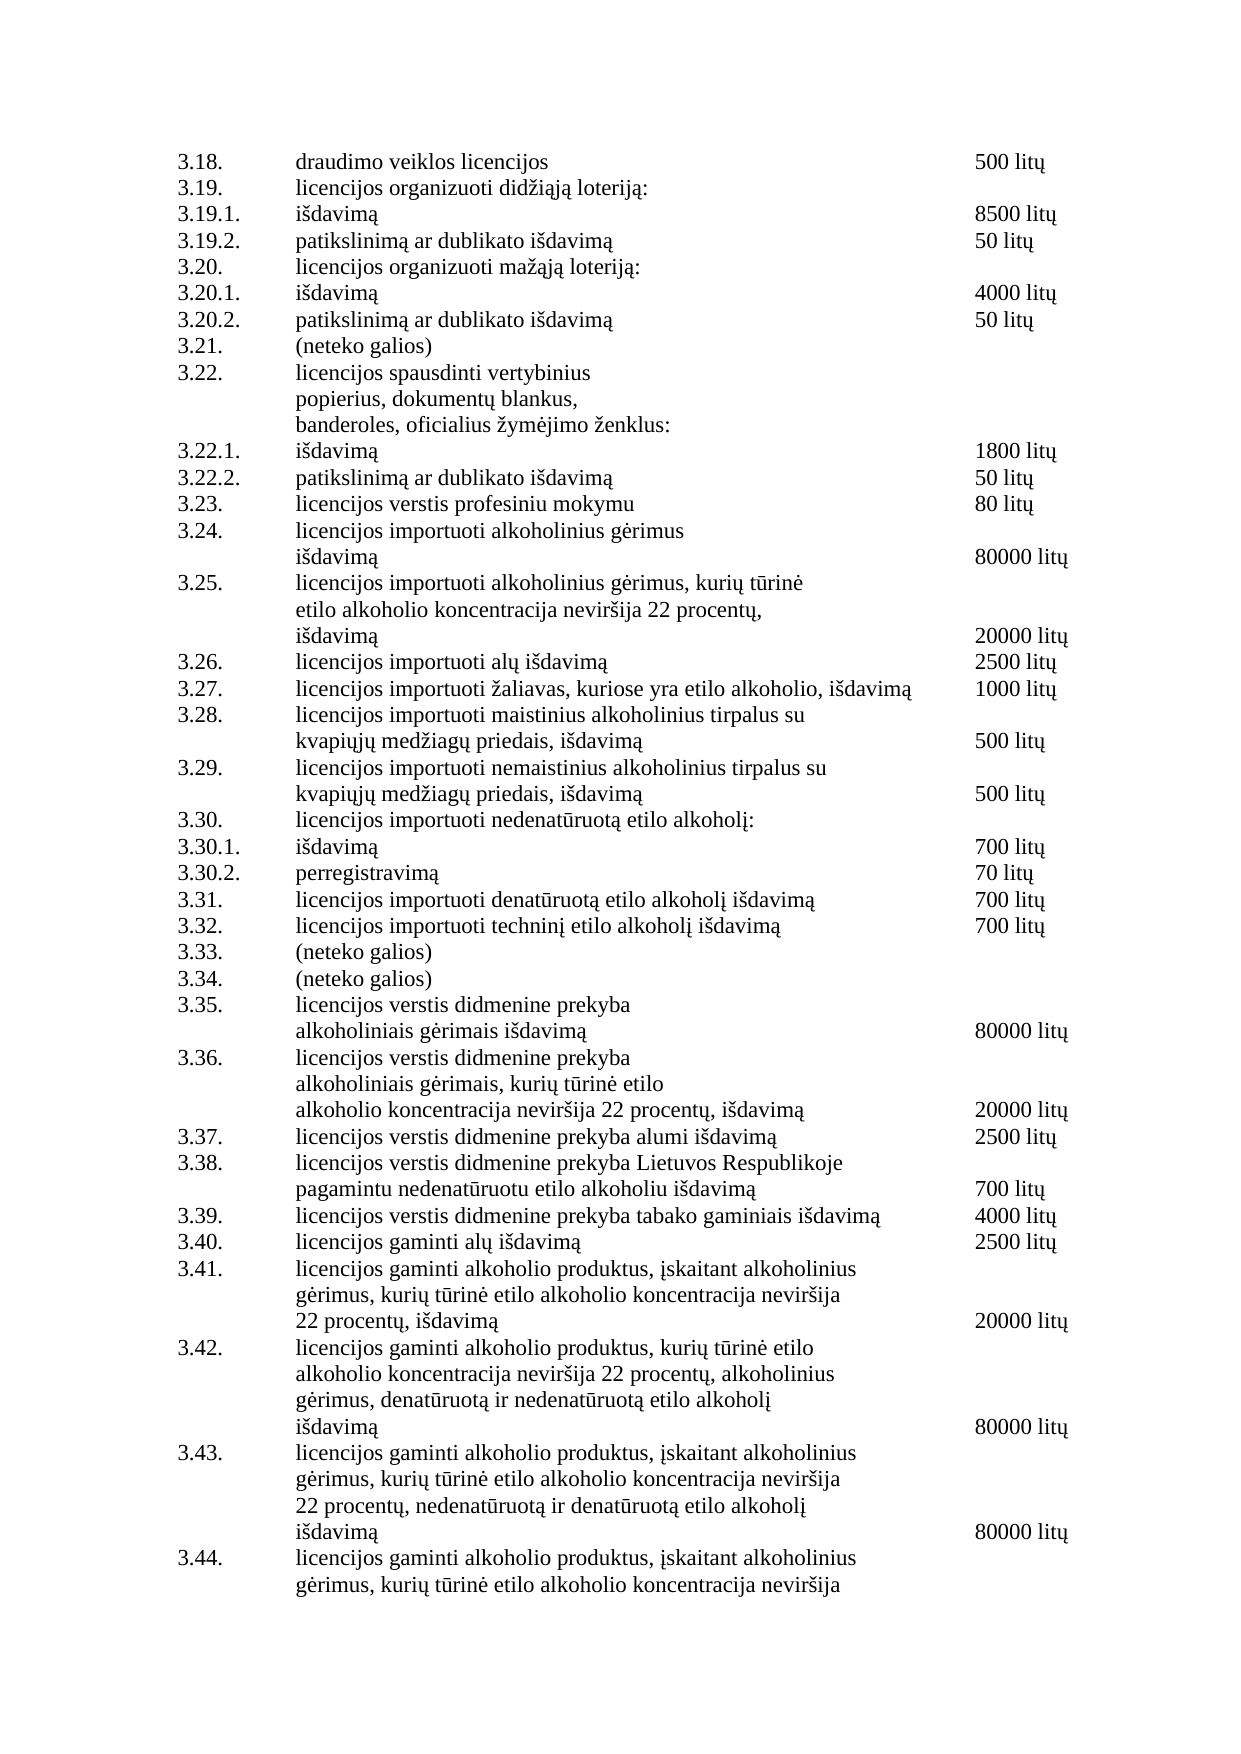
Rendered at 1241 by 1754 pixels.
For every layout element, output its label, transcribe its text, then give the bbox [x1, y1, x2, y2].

text 3.43. licencijos gaminti alkoholio produktus, įskaitant alkoholinius gėrimus, kurių tūrinė etilo alkoholio koncentracija neviršija 22 procentų, nedenatūruotą ir denatūruotą etilo alkoholį išdavimą 80000 litų [177, 1439, 1122, 1544]
text 3.34. (neteko galios) [177, 965, 1122, 991]
text 3.18. draudimo veiklos licencijos 500 litų [177, 148, 1122, 174]
text 3.20. licencijos organizuoti mažąją loteriją: [177, 253, 1122, 279]
text 3.30.1. išdavimą 700 litų [177, 833, 1122, 859]
text 3.40. licencijos gaminti alų išdavimą 2500 litų [177, 1228, 1122, 1254]
text 3.35. licencijos verstis didmenine prekyba alkoholiniais gėrimais išdavimą 80000 litų [177, 991, 1122, 1044]
text popierius, dokumentų blankus, [177, 385, 1122, 411]
text 3.20.2. patikslinimą ar dublikato išdavimą 50 litų [177, 306, 1122, 332]
text 3.39. licencijos verstis didmenine prekyba tabako gaminiais išdavimą 4000 litų [177, 1202, 1122, 1228]
text 3.24. licencijos importuoti alkoholinius gėrimus išdavimą 80000 litų [177, 517, 1122, 569]
text 3.22.1. išdavimą 1800 litų [177, 438, 1122, 464]
text 3.19.1. išdavimą 8500 litų [177, 200, 1122, 227]
text 3.23. licencijos verstis profesiniu mokymu 80 litų [177, 490, 1122, 517]
text 3.21. (neteko galios) [177, 332, 1122, 358]
text 3.44. licencijos gaminti alkoholio produktus, įskaitant alkoholinius gėrimus, kurių tūrinė etilo alkoholio koncentracija neviršija [177, 1544, 1122, 1597]
text 3.31. licencijos importuoti denatūruotą etilo alkoholį išdavimą 700 litų [177, 886, 1122, 912]
text banderoles, oficialius žymėjimo ženklus: [177, 411, 1122, 438]
text 3.19. licencijos organizuoti didžiąją loteriją: [177, 174, 1122, 200]
text 3.42. licencijos gaminti alkoholio produktus, kurių tūrinė etilo alkoholio koncentracija neviršija 22 procentų, alkoholinius gėrimus, denatūruotą ir nedenatūruotą etilo alkoholį išdavimą 80000 litų [177, 1334, 1122, 1439]
text 3.22.2. patikslinimą ar dublikato išdavimą 50 litų [177, 464, 1122, 490]
text 3.29. licencijos importuoti nemaistinius alkoholinius tirpalus su kvapiųjų medžiagų priedais, išdavimą 500 litų [177, 754, 1122, 807]
text 3.36. licencijos verstis didmenine prekyba alkoholiniais gėrimais, kurių tūrinė etilo alkoholio koncentracija neviršija 22 procentų, išdavimą 20000 litų [177, 1044, 1122, 1123]
text 3.27. licencijos importuoti žaliavas, kuriose yra etilo alkoholio, išdavimą 1000 litų [177, 675, 1122, 701]
text 3.30. licencijos importuoti nedenatūruotą etilo alkoholį: [177, 807, 1122, 833]
text 3.19.2. patikslinimą ar dublikato išdavimą 50 litų [177, 227, 1122, 253]
text 3.41. licencijos gaminti alkoholio produktus, įskaitant alkoholinius gėrimus, kurių tūrinė etilo alkoholio koncentracija neviršija 22 procentų, išdavimą 20000 litų [177, 1254, 1122, 1334]
text 3.26. licencijos importuoti alų išdavimą 2500 litų [177, 648, 1122, 675]
text 3.32. licencijos importuoti techninį etilo alkoholį išdavimą 700 litų [177, 912, 1122, 938]
text 3.38. licencijos verstis didmenine prekyba Lietuvos Respublikoje pagamintu nedenatūruotu etilo alkoholiu išdavimą 700 litų [177, 1149, 1122, 1202]
text 3.20.1. išdavimą 4000 litų [177, 279, 1122, 306]
text 3.30.2. perregistravimą 70 litų [177, 859, 1122, 886]
text 3.22. licencijos spausdinti vertybinius [177, 358, 1122, 385]
text 3.37. licencijos verstis didmenine prekyba alumi išdavimą 2500 litų [177, 1123, 1122, 1149]
text 3.33. (neteko galios) [177, 938, 1122, 965]
text 3.25. licencijos importuoti alkoholinius gėrimus, kurių tūrinė etilo alkoholio koncentracija neviršija 22 procentų, išdavimą 20000 litų [177, 569, 1122, 648]
text 3.28. licencijos importuoti maistinius alkoholinius tirpalus su kvapiųjų medžiagų priedais, išdavimą 500 litų [177, 701, 1122, 754]
